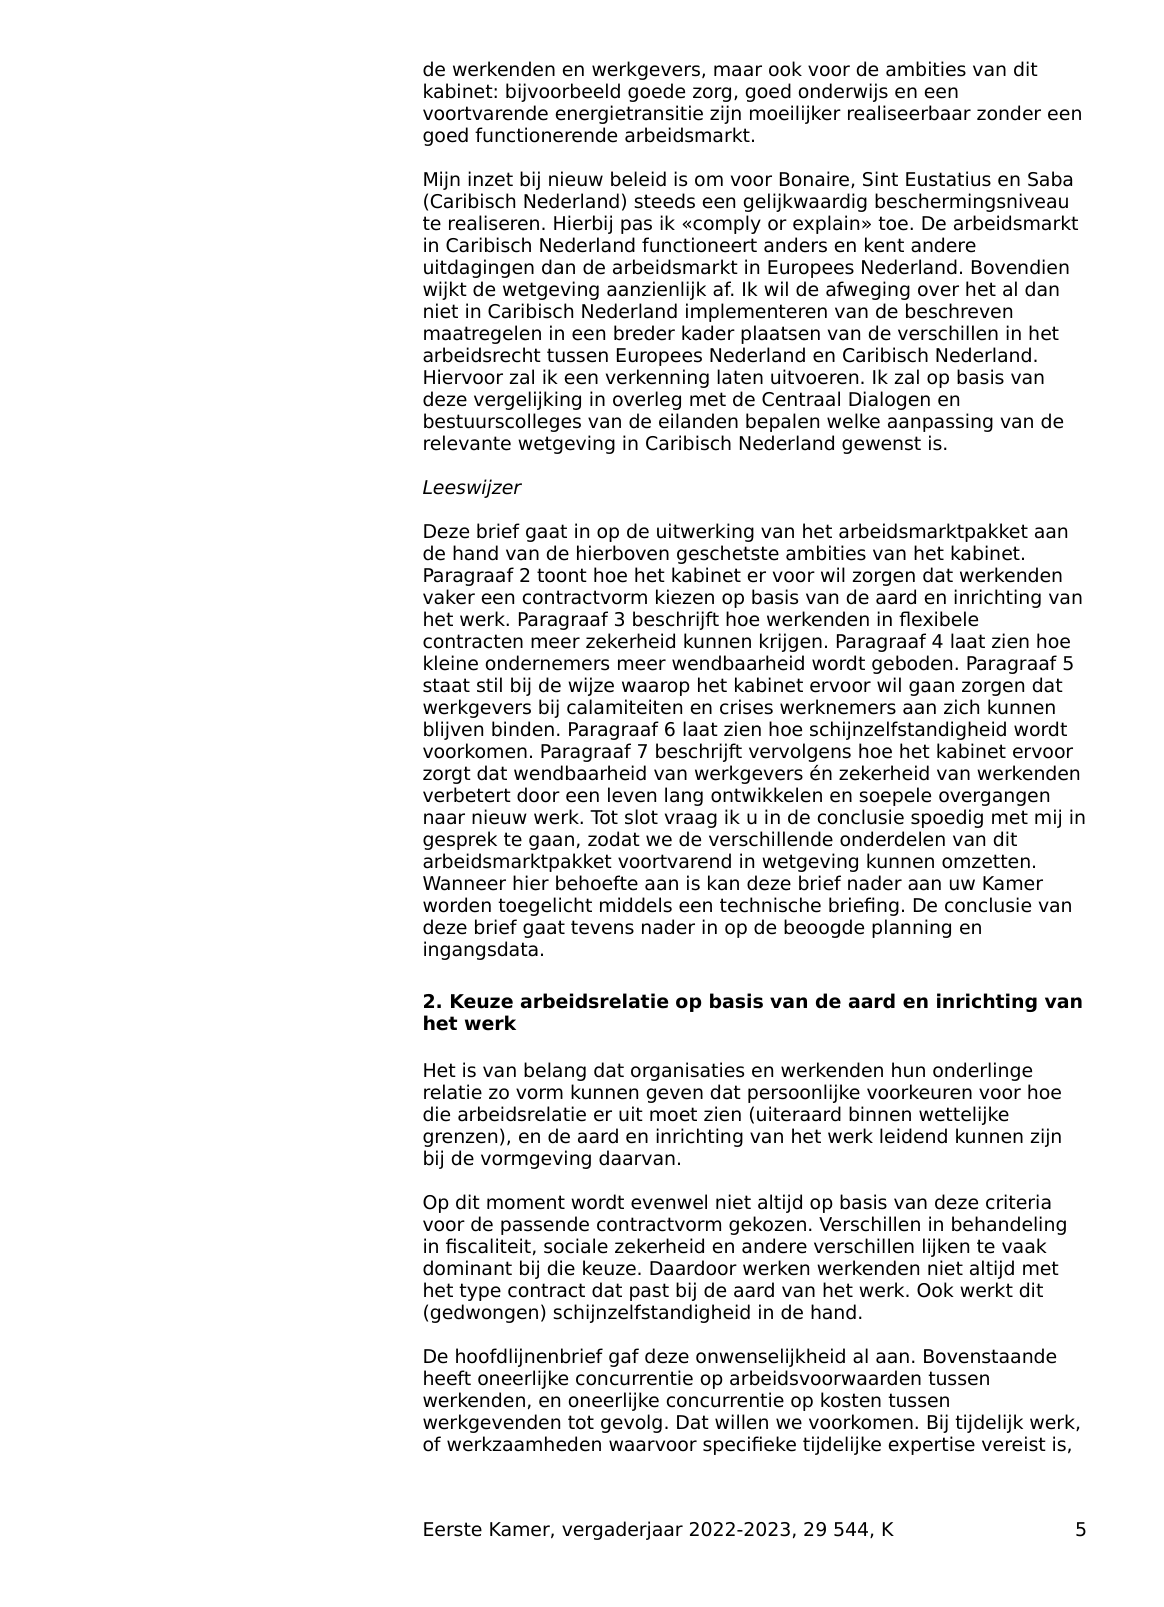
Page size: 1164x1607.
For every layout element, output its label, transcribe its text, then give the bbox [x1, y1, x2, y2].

text Op dit moment wordt evenwel niet altijd op basis van deze criteria voor de passende contractvorm gekozen. Verschillen in behandeling in fiscaliteit, sociale zekerheid en andere verschillen lijken te vaak dominant bij die keuze. Daardoor werken werkenden niet altijd met het type contract dat past bij de aard van het werk. Ook werkt dit (gedwongen) schijnzelfstandigheid in de hand. [422, 1192, 1087, 1324]
text Het is van belang dat organisaties en werkenden hun onderlinge relatie zo vorm kunnen geven dat persoonlijke voorkeuren voor hoe die arbeidsrelatie er uit moet zien (uiteraard binnen wettelijke grenzen), en de aard en inrichting van het werk leidend kunnen zijn bij de vormgeving daarvan. [422, 1060, 1087, 1170]
subtitle 2. Keuze arbeidsrelatie op basis van de aard en inrichting van het werk [422, 991, 1087, 1035]
text De hoofdlijnenbrief gaf deze onwenselijkheid al aan. Bovenstaande heeft oneerlijke concurrentie op arbeidsvoorwaarden tussen werkenden, en oneerlijke concurrentie op kosten tussen werkgevenden tot gevolg. Dat willen we voorkomen. Bij tijdelijk werk, of werkzaamheden waarvoor specifieke tijdelijke expertise vereist is, [422, 1346, 1087, 1456]
subtitle Leeswijzer [422, 477, 1087, 499]
text de werkenden en werkgevers, maar ook voor de ambities van dit kabinet: bijvoorbeeld goede zorg, goed onderwijs en een voortvarende energietransitie zijn moeilijker realiseerbaar zonder een goed functionerende arbeidsmarkt. [422, 59, 1087, 147]
text Mijn inzet bij nieuw beleid is om voor Bonaire, Sint Eustatius en Saba (Caribisch Nederland) steeds een gelijkwaardig beschermingsniveau te realiseren. Hierbij pas ik «comply or explain» toe. De arbeidsmarkt in Caribisch Nederland functioneert anders en kent andere uitdagingen dan de arbeidsmarkt in Europees Nederland. Bovendien wijkt de wetgeving aanzienlijk af. Ik wil de afweging over het al dan niet in Caribisch Nederland implementeren van de beschreven maatregelen in een breder kader plaatsen van de verschillen in het arbeidsrecht tussen Europees Nederland en Caribisch Nederland. Hiervoor zal ik een verkenning laten uitvoeren. Ik zal op basis van deze vergelijking in overleg met de Centraal Dialogen en bestuurscolleges van de eilanden bepalen welke aanpassing van de relevante wetgeving in Caribisch Nederland gewenst is. [422, 169, 1087, 455]
text Deze brief gaat in op de uitwerking van het arbeidsmarktpakket aan de hand van de hierboven geschetste ambities van het kabinet. Paragraaf 2 toont hoe het kabinet er voor wil zorgen dat werkenden vaker een contractvorm kiezen op basis van de aard en inrichting van het werk. Paragraaf 3 beschrijft hoe werkenden in flexibele contracten meer zekerheid kunnen krijgen. Paragraaf 4 laat zien hoe kleine ondernemers meer wendbaarheid wordt geboden. Paragraaf 5 staat stil bij de wijze waarop het kabinet ervoor wil gaan zorgen dat werkgevers bij calamiteiten en crises werknemers aan zich kunnen blijven binden. Paragraaf 6 laat zien hoe schijnzelfstandigheid wordt voorkomen. Paragraaf 7 beschrijft vervolgens hoe het kabinet ervoor zorgt dat wendbaarheid van werkgevers én zekerheid van werkenden verbetert door een leven lang ontwikkelen en soepele overgangen naar nieuw werk. Tot slot vraag ik u in de conclusie spoedig met mij in gesprek te gaan, zodat we de verschillende onderdelen van dit arbeidsmarktpakket voortvarend in wetgeving kunnen omzetten. Wanneer hier behoefte aan is kan deze brief nader aan uw Kamer worden toegelicht middels een technische briefing. De conclusie van deze brief gaat tevens nader in op de beoogde planning en ingangsdata. [422, 521, 1087, 961]
